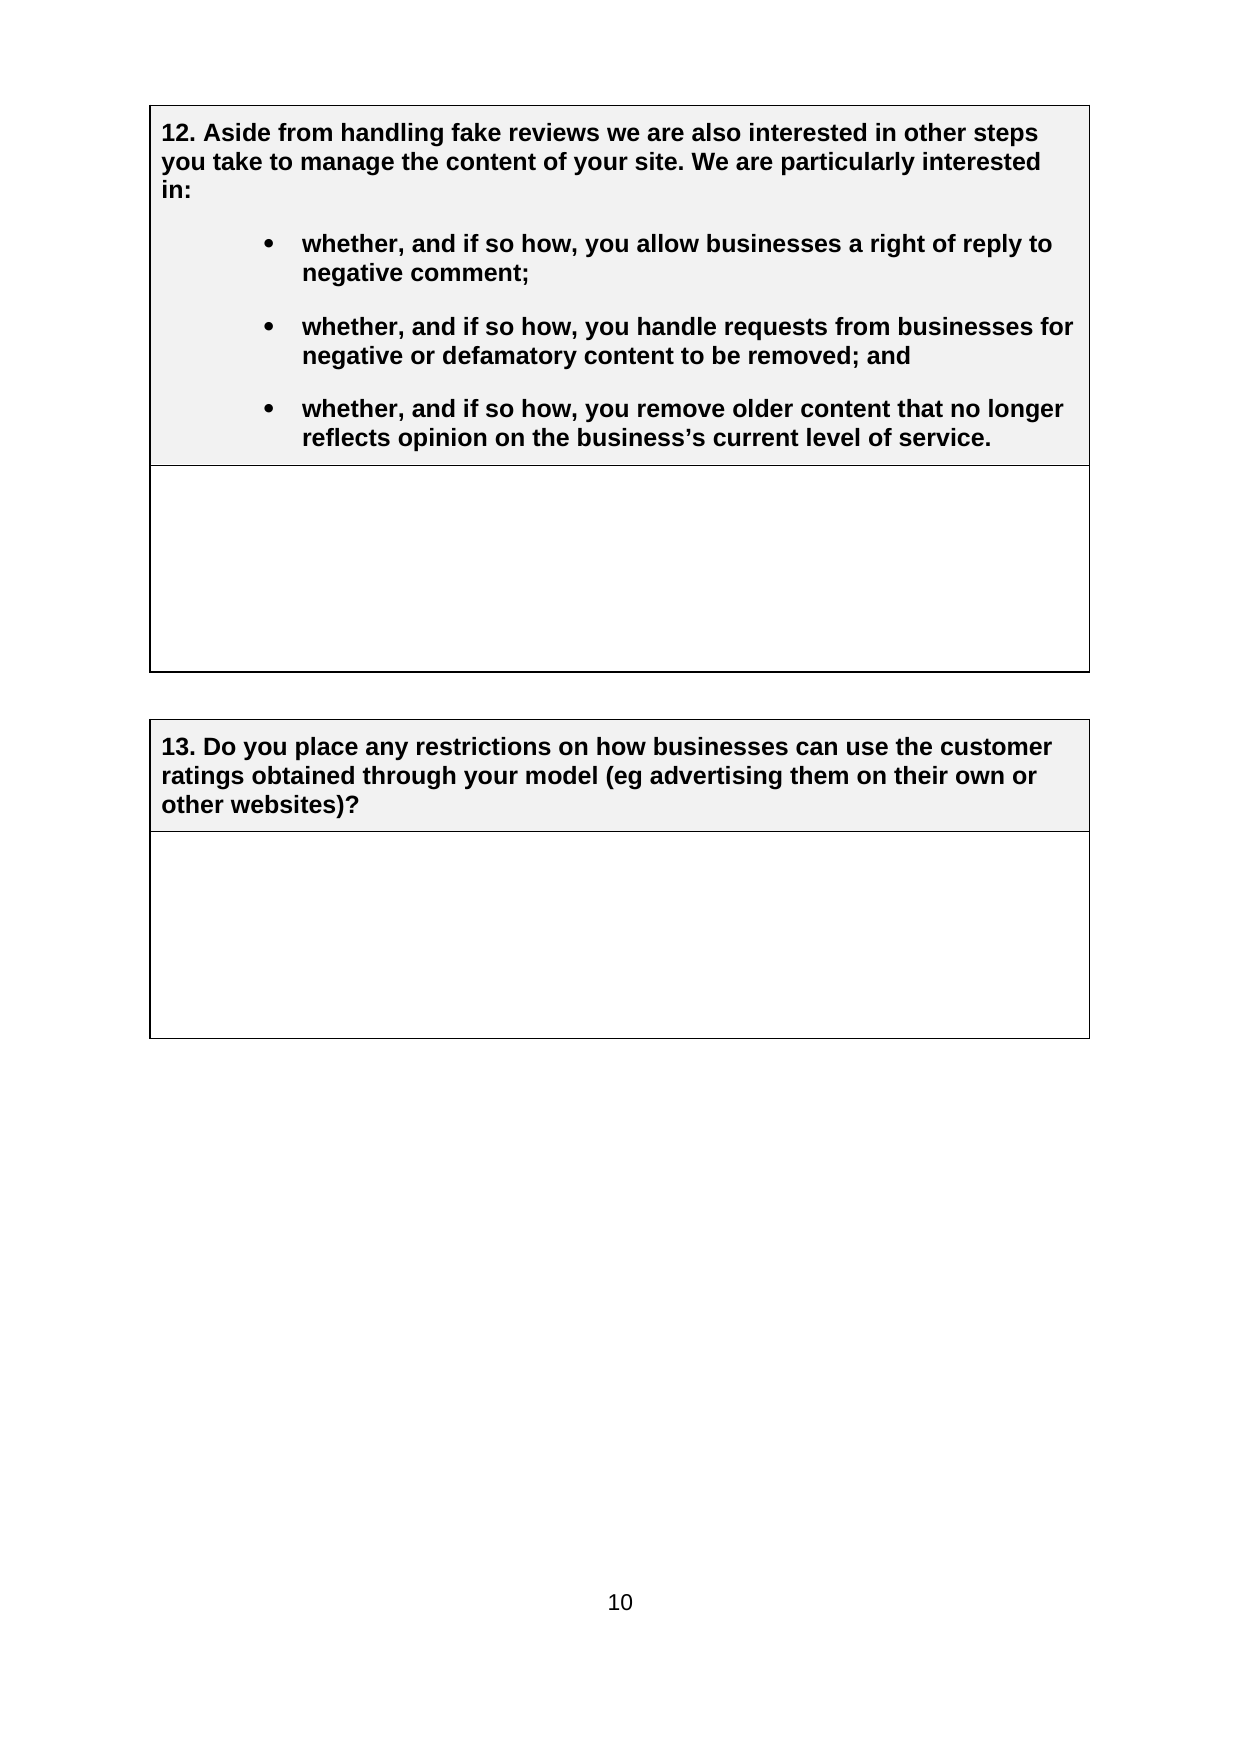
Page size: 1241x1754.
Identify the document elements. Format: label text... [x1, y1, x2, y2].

table_cell 13. Do you place any restrictions on how businesses can use the customer ratings obtained through your model (eg advertising them on their own or other websites)? [151, 720, 1089, 831]
table_cell [151, 466, 1089, 671]
table_header 12. Aside from handling fake reviews we are also interested in other steps you take to manage the content of your site. We are particularly interested in: whether, and if so how, you allow businesses a right of reply to negative comment; whether, and if so how, you handle requests from businesses for negative or defamatory content to be removed; and whether, and if so how, you remove older content that no longer reflects opinion on the business’s current level of service. [151, 106, 1089, 464]
table_cell [150, 673, 1089, 719]
table_cell [151, 832, 1089, 1038]
